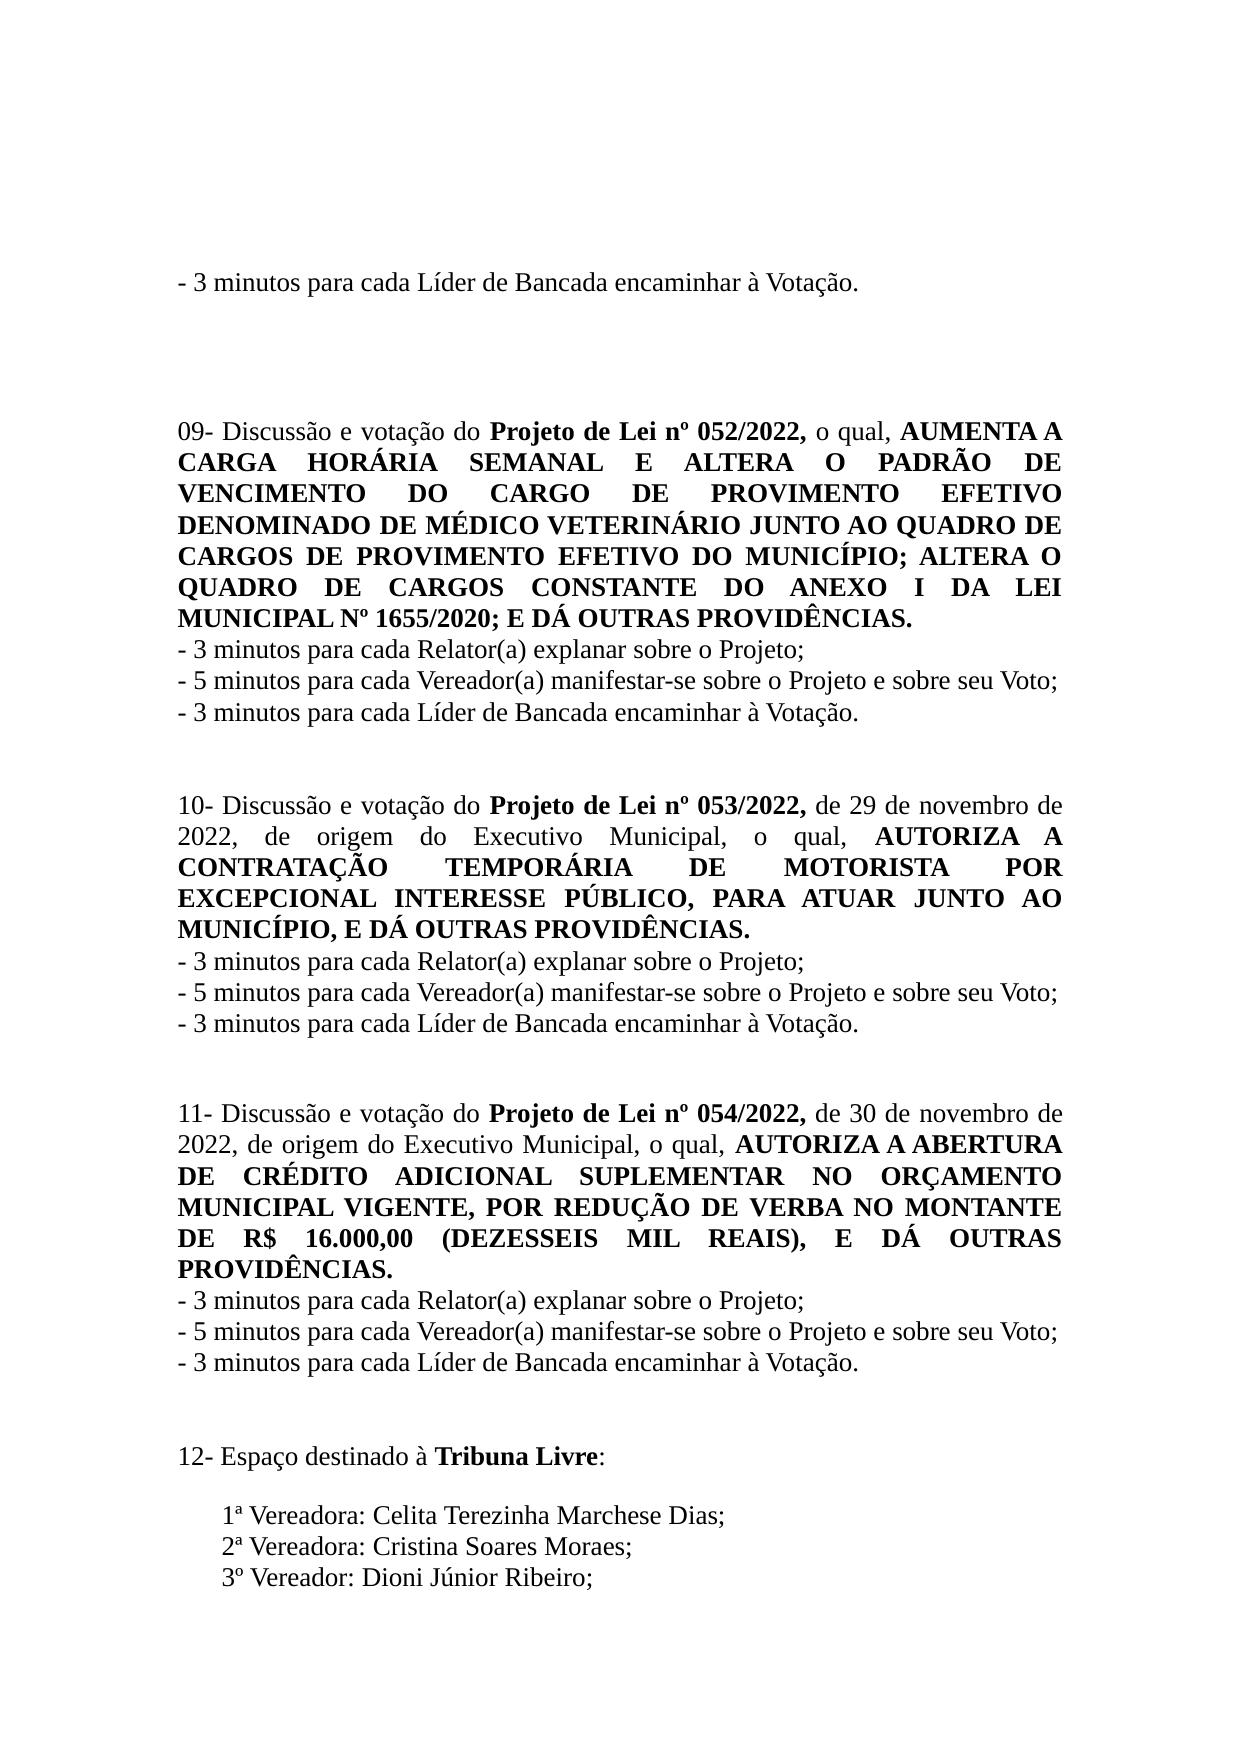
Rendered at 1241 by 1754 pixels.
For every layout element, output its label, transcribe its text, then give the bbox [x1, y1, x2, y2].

text - 3 minutos para cada Relator(a) explanar sobre o Projeto; [177, 1284, 1063, 1315]
text - 3 minutos para cada Líder de Bancada encaminhar à Votação. [177, 696, 1063, 727]
text - 3 minutos para cada Líder de Bancada encaminhar à Votação. [177, 1007, 1063, 1038]
text - 5 minutos para cada Vereador(a) manifestar-se sobre o Projeto e sobre seu Voto; [177, 976, 1063, 1007]
text - 3 minutos para cada Líder de Bancada encaminhar à Votação. [177, 266, 1063, 297]
text - 5 minutos para cada Vereador(a) manifestar-se sobre o Projeto e sobre seu Voto; [177, 664, 1063, 696]
text 1ª Vereadora: Celita Terezinha Marchese Dias; [221, 1499, 1063, 1530]
text 09- Discussão e votação do Projeto de Lei nº 052/2022, o qual, AUMENTA A CARGA HORÁRIA SEMANAL E ALTERA O PADRÃO DE VENCIMENTO DO CARGO DE PROVIMENTO EFETIVO DENOMINADO DE MÉDICO VETERINÁRIO JUNTO AO QUADRO DE CARGOS DE PROVIMENTO EFETIVO DO MUNICÍPIO; ALTERA O QUADRO DE CARGOS CONSTANTE DO ANEXO I DA LEI MUNICIPAL Nº 1655/2020; E DÁ OUTRAS PROVIDÊNCIAS. [177, 415, 1063, 633]
text 12- Espaço destinado à Tribuna Livre: [177, 1440, 1063, 1471]
text - 5 minutos para cada Vereador(a) manifestar-se sobre o Projeto e sobre seu Voto; [177, 1315, 1063, 1347]
text 3º Vereador: Dioni Júnior Ribeiro; [221, 1561, 1063, 1593]
text - 3 minutos para cada Relator(a) explanar sobre o Projeto; [177, 945, 1063, 976]
text 2ª Vereadora: Cristina Soares Moraes; [221, 1530, 1063, 1561]
text - 3 minutos para cada Líder de Bancada encaminhar à Votação. [177, 1347, 1063, 1378]
text - 3 minutos para cada Relator(a) explanar sobre o Projeto; [177, 633, 1063, 664]
text 11- Discussão e votação do Projeto de Lei nº 054/2022, de 30 de novembro de 2022, de origem do Executivo Municipal, o qual, AUTORIZA A ABERTURA DE CRÉDITO ADICIONAL SUPLEMENTAR NO ORÇAMENTO MUNICIPAL VIGENTE, POR REDUÇÃO DE VERBA NO MONTANTE DE R$ 16.000,00 (DEZESSEIS MIL REAIS), E DÁ OUTRAS PROVIDÊNCIAS. [177, 1097, 1063, 1284]
text 10- Discussão e votação do Projeto de Lei nº 053/2022, de 29 de novembro de 2022, de origem do Executivo Municipal, o qual, AUTORIZA A CONTRATAÇÃO TEMPORÁRIA DE MOTORISTA POR EXCEPCIONAL INTERESSE PÚBLICO, PARA ATUAR JUNTO AO MUNICÍPIO, E DÁ OUTRAS PROVIDÊNCIAS. [177, 789, 1063, 945]
